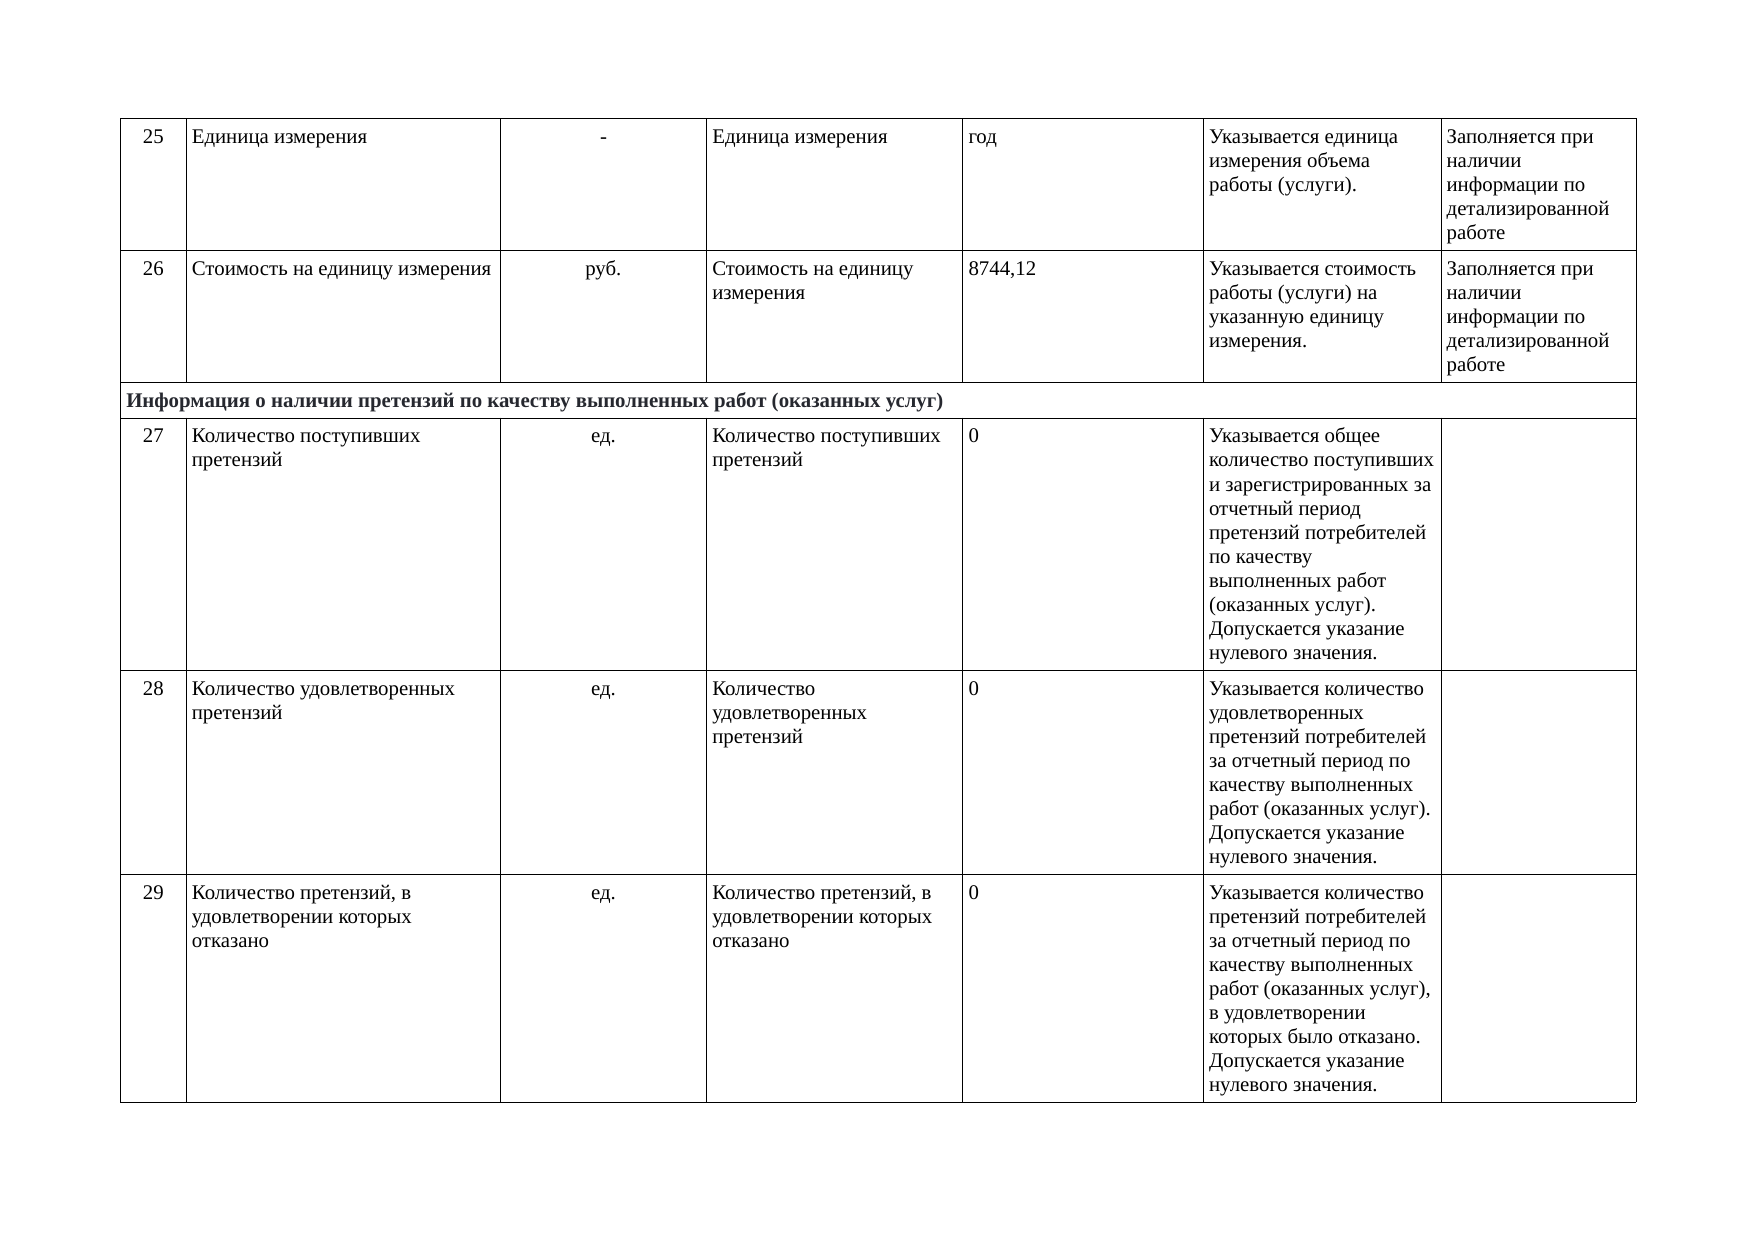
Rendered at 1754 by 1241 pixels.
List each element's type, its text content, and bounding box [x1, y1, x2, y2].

table_cell 28 [121, 671, 186, 874]
table_cell Заполняется при наличии информации по детализированной работе [1442, 119, 1636, 250]
table_cell Стоимость на единицу измерения [707, 251, 962, 382]
table_cell Стоимость на единицу измерения [187, 251, 500, 382]
table_cell Количество претензий, в удовлетворении которых отказано [187, 875, 500, 1102]
table_cell 0 [963, 875, 1203, 1102]
table_cell Количество удовлетворенных претензий [187, 671, 500, 874]
table_cell Количество претензий, в удовлетворении которых отказано [707, 875, 962, 1102]
table_cell руб. [501, 251, 706, 382]
table_cell 25 [121, 119, 186, 250]
table_cell [1442, 875, 1636, 1102]
table_cell ед. [501, 419, 706, 670]
table_cell Указывается количество удовлетворенных претензий потребителей за отчетный период по качеству выполненных работ (оказанных услуг). Допускается указание нулевого значения. [1204, 671, 1441, 874]
table_cell Указывается стоимость работы (услуги) на указанную единицу измерения. [1204, 251, 1441, 382]
table_cell 26 [121, 251, 186, 382]
table_cell - [501, 119, 706, 250]
table_cell Заполняется при наличии информации по детализированной работе [1442, 251, 1636, 382]
table_cell Указывается количество претензий потребителей за отчетный период по качеству выполненных работ (оказанных услуг), в удовлетворении которых было отказано. Допускается указание нулевого значения. [1204, 875, 1441, 1102]
table_cell Информация о наличии претензий по качеству выполненных работ (оказанных услуг) [121, 383, 1636, 417]
table_cell Количество поступивших претензий [187, 419, 500, 670]
table_cell ед. [501, 875, 706, 1102]
table_cell Единица измерения [707, 119, 962, 250]
table_cell год [963, 119, 1203, 250]
table_cell Указывается единица измерения объема работы (услуги). [1204, 119, 1441, 250]
table_cell Количество поступивших претензий [707, 419, 962, 670]
table_cell Количество удовлетворенных претензий [707, 671, 962, 874]
table_cell ед. [501, 671, 706, 874]
table_cell 0 [963, 671, 1203, 874]
table_cell Указывается общее количество поступивших и зарегистрированных за отчетный период претензий потребителей по качеству выполненных работ (оказанных услуг). Допускается указание нулевого значения. [1204, 419, 1441, 670]
table_cell 0 [963, 419, 1203, 670]
table_cell [1442, 419, 1636, 670]
table_cell 8744,12 [963, 251, 1203, 382]
table_cell 29 [121, 875, 186, 1102]
table_cell 27 [121, 419, 186, 670]
table_cell Единица измерения [187, 119, 500, 250]
table_cell [1442, 671, 1636, 874]
